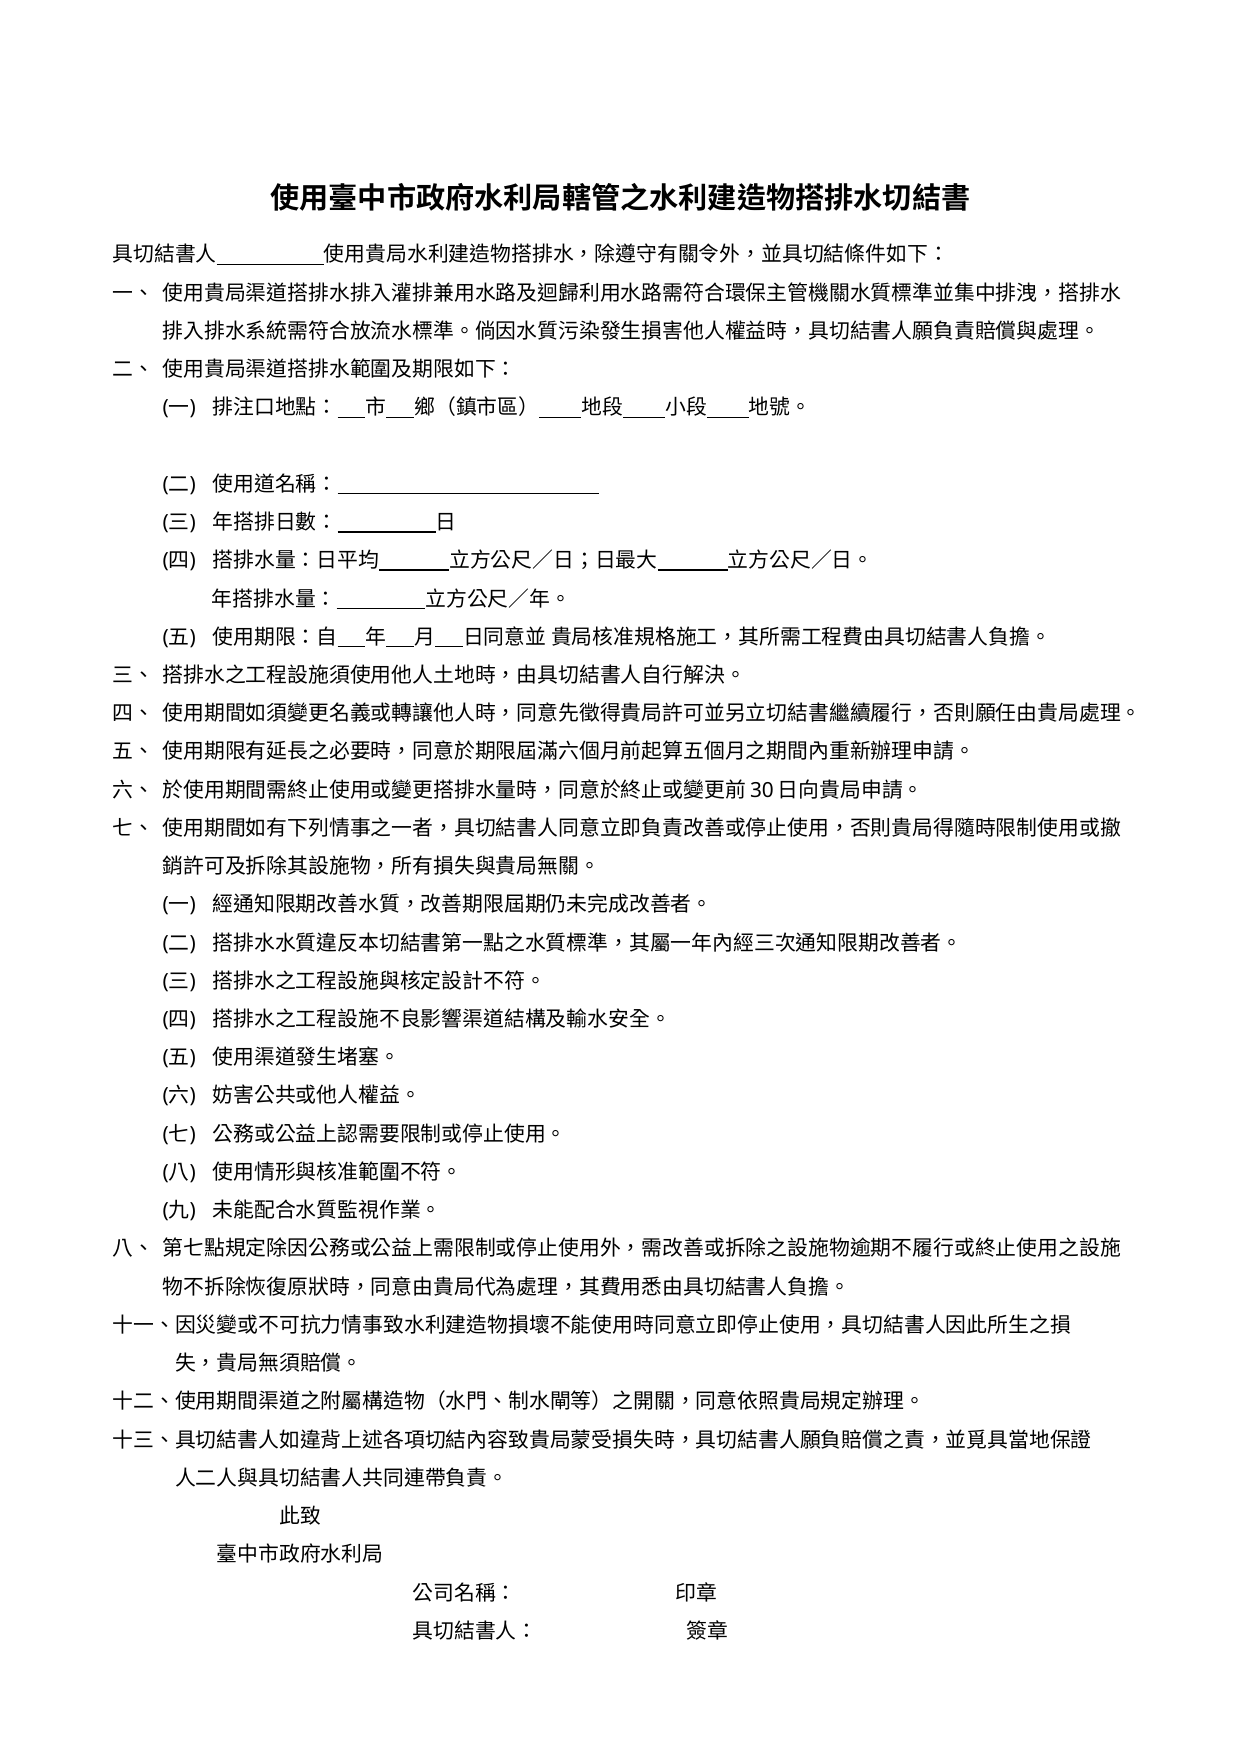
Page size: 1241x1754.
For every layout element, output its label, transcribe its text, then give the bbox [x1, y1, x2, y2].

list 使用貴局渠道搭排水排入灌排兼用水路及迴歸利用水路需符合環保主管機關水質標準並集中排洩，搭排水排入排水系統需符合放流水標準。倘因水質污染發生損害他人權益時，具切結書人願負責賠償與處理。 [112, 265, 1128, 342]
text 十三、具切結書人如違背上述各項切結內容致貴局蒙受損失時，具切結書人願負賠償之責，並覓具當地保證 人二人與具切結書人共同連帶負責。 [112, 1412, 1128, 1489]
list 搭排水量：日平均 立方公尺∕日；日最大 立方公尺∕日。 [162, 533, 1128, 571]
list 使用渠道發生堵塞。 [162, 1030, 1128, 1068]
list 第七點規定除因公務或公益上需限制或停止使用外，需改善或拆除之設施物逾期不履行或終止使用之設施物不拆除恢復原狀時，同意由貴局代為處理，其費用悉由具切結書人負擔。 [112, 1221, 1128, 1297]
text 十一、因災變或不可抗力情事致水利建造物損壞不能使用時同意立即停止使用，具切結書人因此所生之損 失，貴局無須賠償。 [112, 1297, 1128, 1374]
list 公務或公益上認需要限制或停止使用。 [162, 1106, 1128, 1144]
text 十二、使用期間渠道之附屬構造物（水門、制水閘等）之開關，同意依照貴局規定辦理。 [112, 1374, 1128, 1412]
list 年搭排日數： 日 [162, 495, 1128, 533]
list 搭排水之工程設施須使用他人土地時，由具切結書人自行解決。 [112, 648, 1128, 686]
list 搭排水水質違反本切結書第一點之水質標準，其屬一年內經三次通知限期改善者。 [162, 915, 1128, 953]
text 具切結書人 使用貴局水利建造物搭排水，除遵守有關令外，並具切結條件如下： [112, 227, 1128, 265]
text 具切結書人： 簽章 [112, 1603, 1128, 1642]
text 臺中市政府水利局 [112, 1527, 1128, 1565]
list 使用貴局渠道搭排水範圍及期限如下： [112, 342, 1128, 380]
list 妨害公共或他人權益。 [162, 1068, 1128, 1106]
list 於使用期間需終止使用或變更搭排水量時，同意於終止或變更前30日向貴局申請。 [112, 762, 1128, 801]
list 使用期間如須變更名義或轉讓他人時，同意先徵得貴局許可並另立切結書繼續履行，否則願任由貴局處理。 [112, 686, 1128, 724]
list 使用期間如有下列情事之一者，具切結書人同意立即負責改善或停止使用，否則貴局得隨時限制使用或撤銷許可及拆除其設施物，所有損失與貴局無關。 [112, 801, 1128, 877]
text 此致 [112, 1489, 1128, 1527]
list 排注口地點： 市 鄉（鎮市區） 地段 小段 地號。 [162, 380, 1128, 418]
list 未能配合水質監視作業。 [162, 1183, 1128, 1221]
text 年搭排水量： 立方公尺∕年。 [112, 571, 1128, 609]
list 使用期限有延長之必要時，同意於期限屆滿六個月前起算五個月之期間內重新辦理申請。 [112, 724, 1128, 762]
text 公司名稱： 印章 [112, 1565, 1128, 1603]
list 搭排水之工程設施不良影響渠道結構及輸水安全。 [162, 992, 1128, 1030]
text 使用臺中市政府水利局轄管之水利建造物搭排水切結書 [112, 151, 1128, 227]
list 使用情形與核准範圍不符。 [162, 1144, 1128, 1183]
list 搭排水之工程設施與核定設計不符。 [162, 953, 1128, 992]
list 使用期限：自 年 月 日同意並 貴局核准規格施工，其所需工程費由具切結書人負擔。 [162, 609, 1128, 648]
list 經通知限期改善水質，改善期限屆期仍未完成改善者。 [162, 877, 1128, 915]
list 使用道名稱： [162, 456, 1128, 495]
